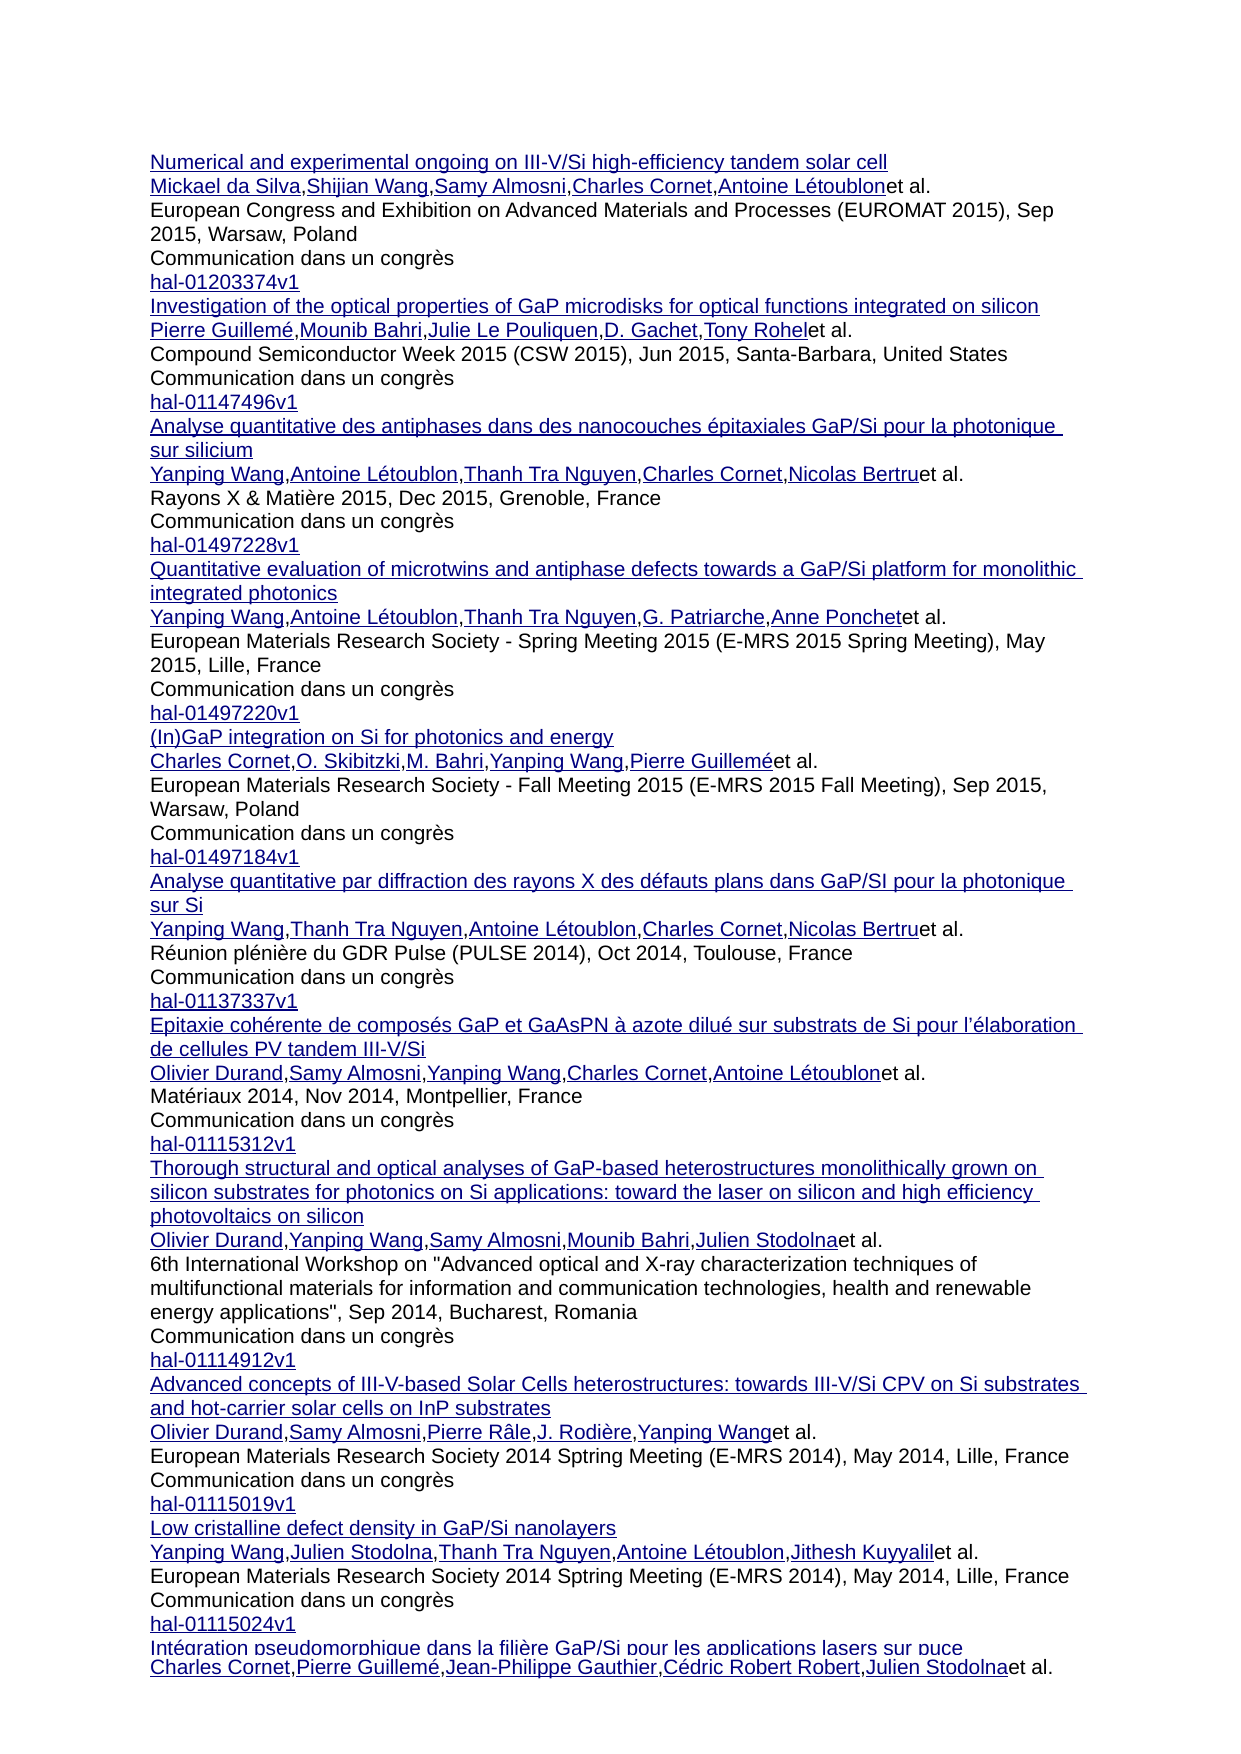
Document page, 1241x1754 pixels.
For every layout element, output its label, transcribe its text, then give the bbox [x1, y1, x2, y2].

table_cell Low cristalline defect density in GaP/Si nanolayers Yanping Wang,Julien Stodolna,Thanh Tra Nguyen,Antoine Létoublon,Jithesh Kuyyalilet al. European Materials Research Society 2014 Sptring Meeting (E-MRS 2014), May 2014, Lille, France Communication dans un congrès hal-01115024v1 [150, 1516, 1090, 1635]
table_cell Advanced concepts of III-V-based Solar Cells heterostructures: towards III-V/Si CPV on Si substrates and hot-carrier solar cells on InP substrates Olivier Durand,Samy Almosni,Pierre Râle,J. Rodière,Yanping Wanget al. European Materials Research Society 2014 Sptring Meeting (E-MRS 2014), May 2014, Lille, France Communication dans un congrès hal-01115019v1 [150, 1372, 1090, 1516]
table_cell Investigation of the optical properties of GaP microdisks for optical functions integrated on silicon Pierre Guillemé,Mounib Bahri,Julie Le Pouliquen,D. Gachet,Tony Rohelet al. Compound Semiconductor Week 2015 (CSW 2015), Jun 2015, Santa-Barbara, United States Communication dans un congrès hal-01147496v1 [150, 294, 1090, 413]
table_cell Numerical and experimental ongoing on III-V/Si high-efficiency tandem solar cell Mickael da Silva,Shijian Wang,Samy Almosni,Charles Cornet,Antoine Létoublonet al. European Congress and Exhibition on Advanced Materials and Processes (EUROMAT 2015), Sep 2015, Warsaw, Poland Communication dans un congrès hal-01203374v1 [150, 150, 1090, 294]
table_cell (In)GaP integration on Si for photonics and energy Charles Cornet,O. Skibitzki,M. Bahri,Yanping Wang,Pierre Guilleméet al. European Materials Research Society - Fall Meeting 2015 (E-MRS 2015 Fall Meeting), Sep 2015, Warsaw, Poland Communication dans un congrès hal-01497184v1 [150, 725, 1090, 869]
table_cell Thorough structural and optical analyses of GaP-based heterostructures monolithically grown on silicon substrates for photonics on Si applications: toward the laser on silicon and high efficiency photovoltaics on silicon Olivier Durand,Yanping Wang,Samy Almosni,Mounib Bahri,Julien Stodolnaet al. 6th International Workshop on "Advanced optical and X-ray characterization techniques of multifunctional materials for information and communication technologies, health and renewable energy applications", Sep 2014, Bucharest, Romania Communication dans un congrès hal-01114912v1 [150, 1156, 1090, 1372]
table_cell Epitaxie cohérente de composés GaP et GaAsPN à azote dilué sur substrats de Si pour l’élaboration de cellules PV tandem III-V/Si Olivier Durand,Samy Almosni,Yanping Wang,Charles Cornet,Antoine Létoublonet al. Matériaux 2014, Nov 2014, Montpellier, France Communication dans un congrès hal-01115312v1 [150, 1013, 1090, 1156]
table_cell Analyse quantitative des antiphases dans des nanocouches épitaxiales GaP/Si pour la photonique sur silicium Yanping Wang,Antoine Létoublon,Thanh Tra Nguyen,Charles Cornet,Nicolas Bertruet al. Rayons X & Matière 2015, Dec 2015, Grenoble, France Communication dans un congrès hal-01497228v1 [150, 414, 1090, 557]
table_cell Intégration pseudomorphique dans la filière GaP/Si pour les applications lasers sur puce Charles Cornet,Pierre Guillemé,Jean-Philippe Gauthier,Cédric Robert Robert,Julien Stodolnaet al. [150, 1635, 1090, 1679]
table_cell Quantitative evaluation of microtwins and antiphase defects towards a GaP/Si platform for monolithic integrated photonics Yanping Wang,Antoine Létoublon,Thanh Tra Nguyen,G. Patriarche,Anne Ponchetet al. European Materials Research Society - Spring Meeting 2015 (E-MRS 2015 Spring Meeting), May 2015, Lille, France Communication dans un congrès hal-01497220v1 [150, 557, 1090, 725]
table_cell Analyse quantitative par diffraction des rayons X des défauts plans dans GaP/SI pour la photonique sur Si Yanping Wang,Thanh Tra Nguyen,Antoine Létoublon,Charles Cornet,Nicolas Bertruet al. Réunion plénière du GDR Pulse (PULSE 2014), Oct 2014, Toulouse, France Communication dans un congrès hal-01137337v1 [150, 869, 1090, 1012]
